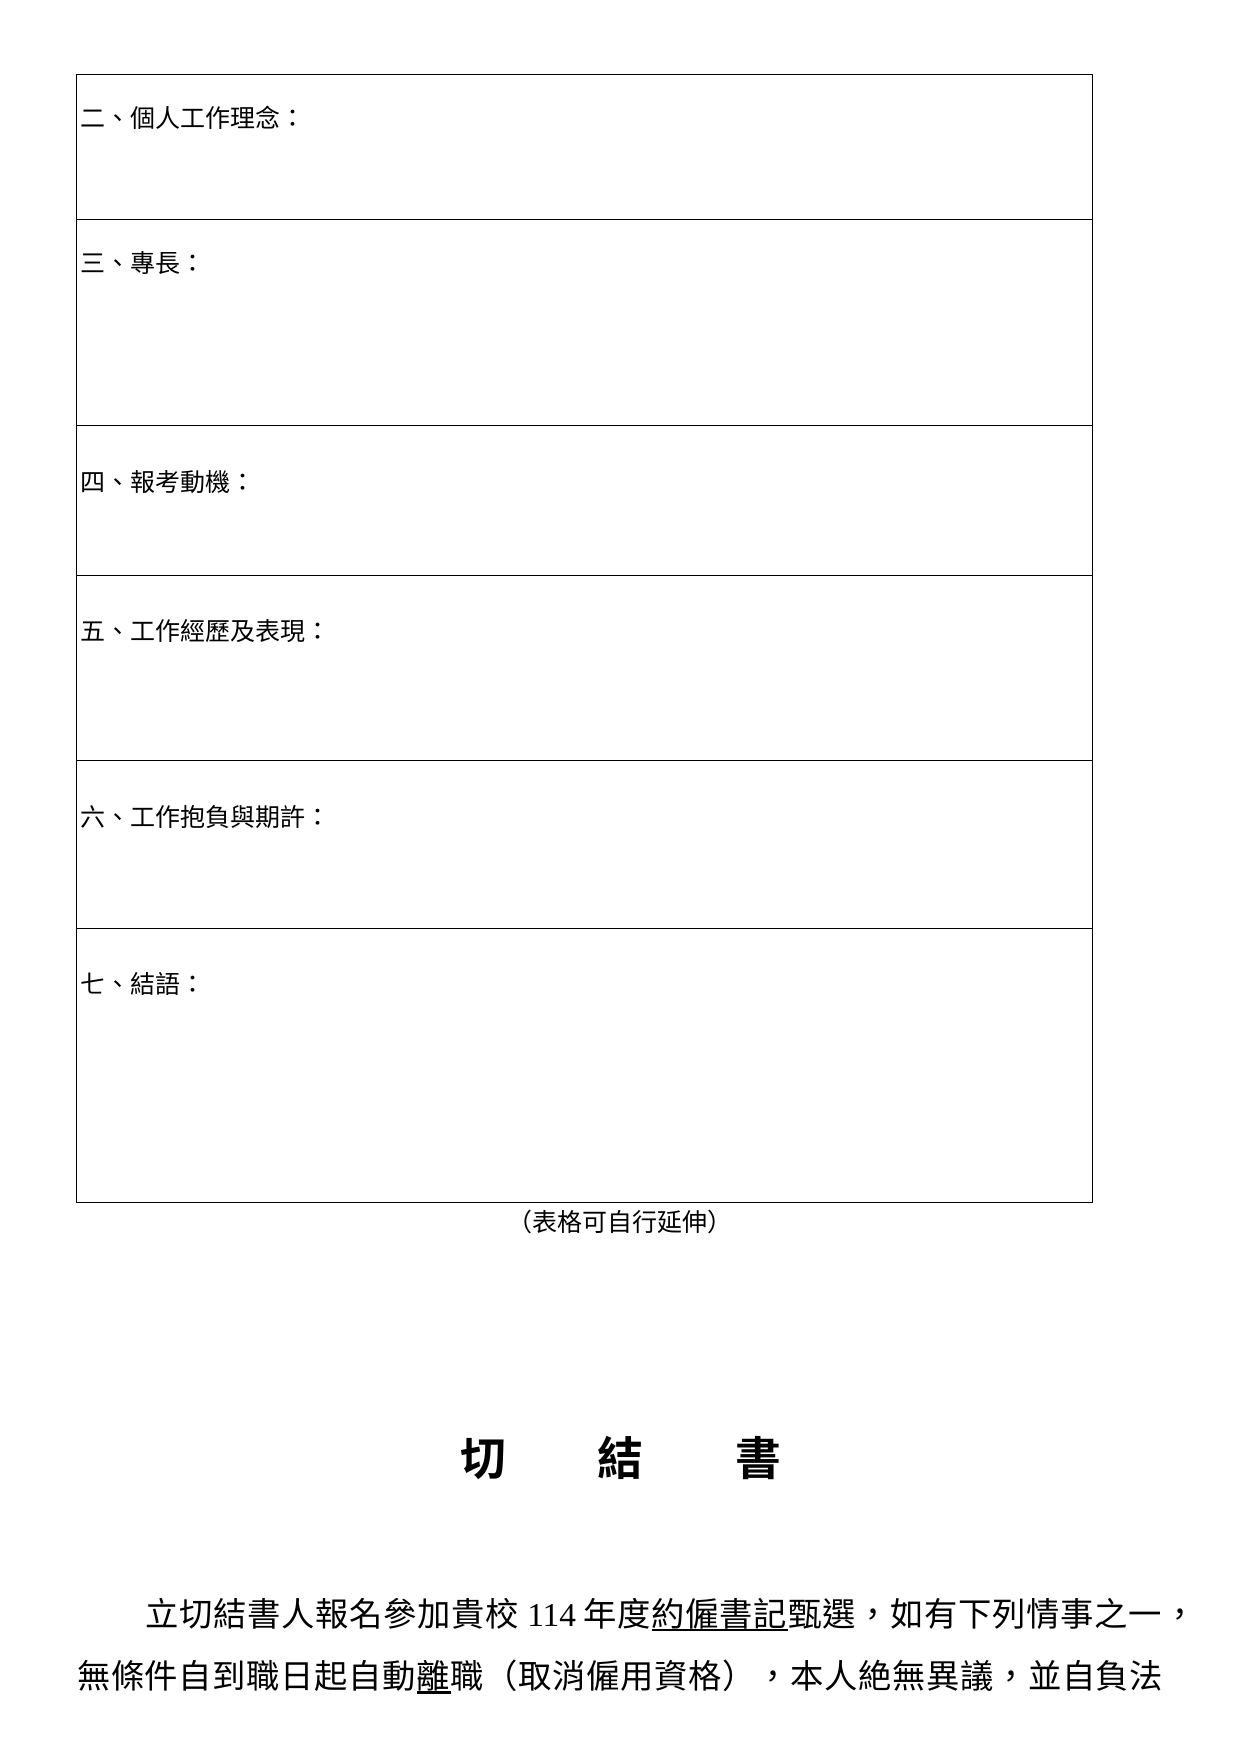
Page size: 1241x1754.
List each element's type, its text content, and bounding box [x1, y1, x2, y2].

text 切 結 書 [77, 1383, 1163, 1508]
text （表格可自行延伸） [77, 1203, 1163, 1239]
text 立切結書人報名參加貴校114年度約僱書記甄選，如有下列情事之一，無條件自到職日起自動離職（取消僱用資格），本人絶無異議，並自負法律責任暨放棄先訴抗辯權及要求任何補償。 [77, 1570, 1163, 1695]
table_cell 六、工作抱負與期許： [77, 761, 1092, 928]
table_cell 二、個人工作理念： [77, 75, 1092, 219]
table_cell 三、專長： [77, 220, 1092, 425]
table_cell 四、報考動機： [77, 426, 1092, 575]
table_cell 五、工作經歷及表現： [77, 576, 1092, 760]
table_cell 七、結語： [77, 929, 1092, 1202]
